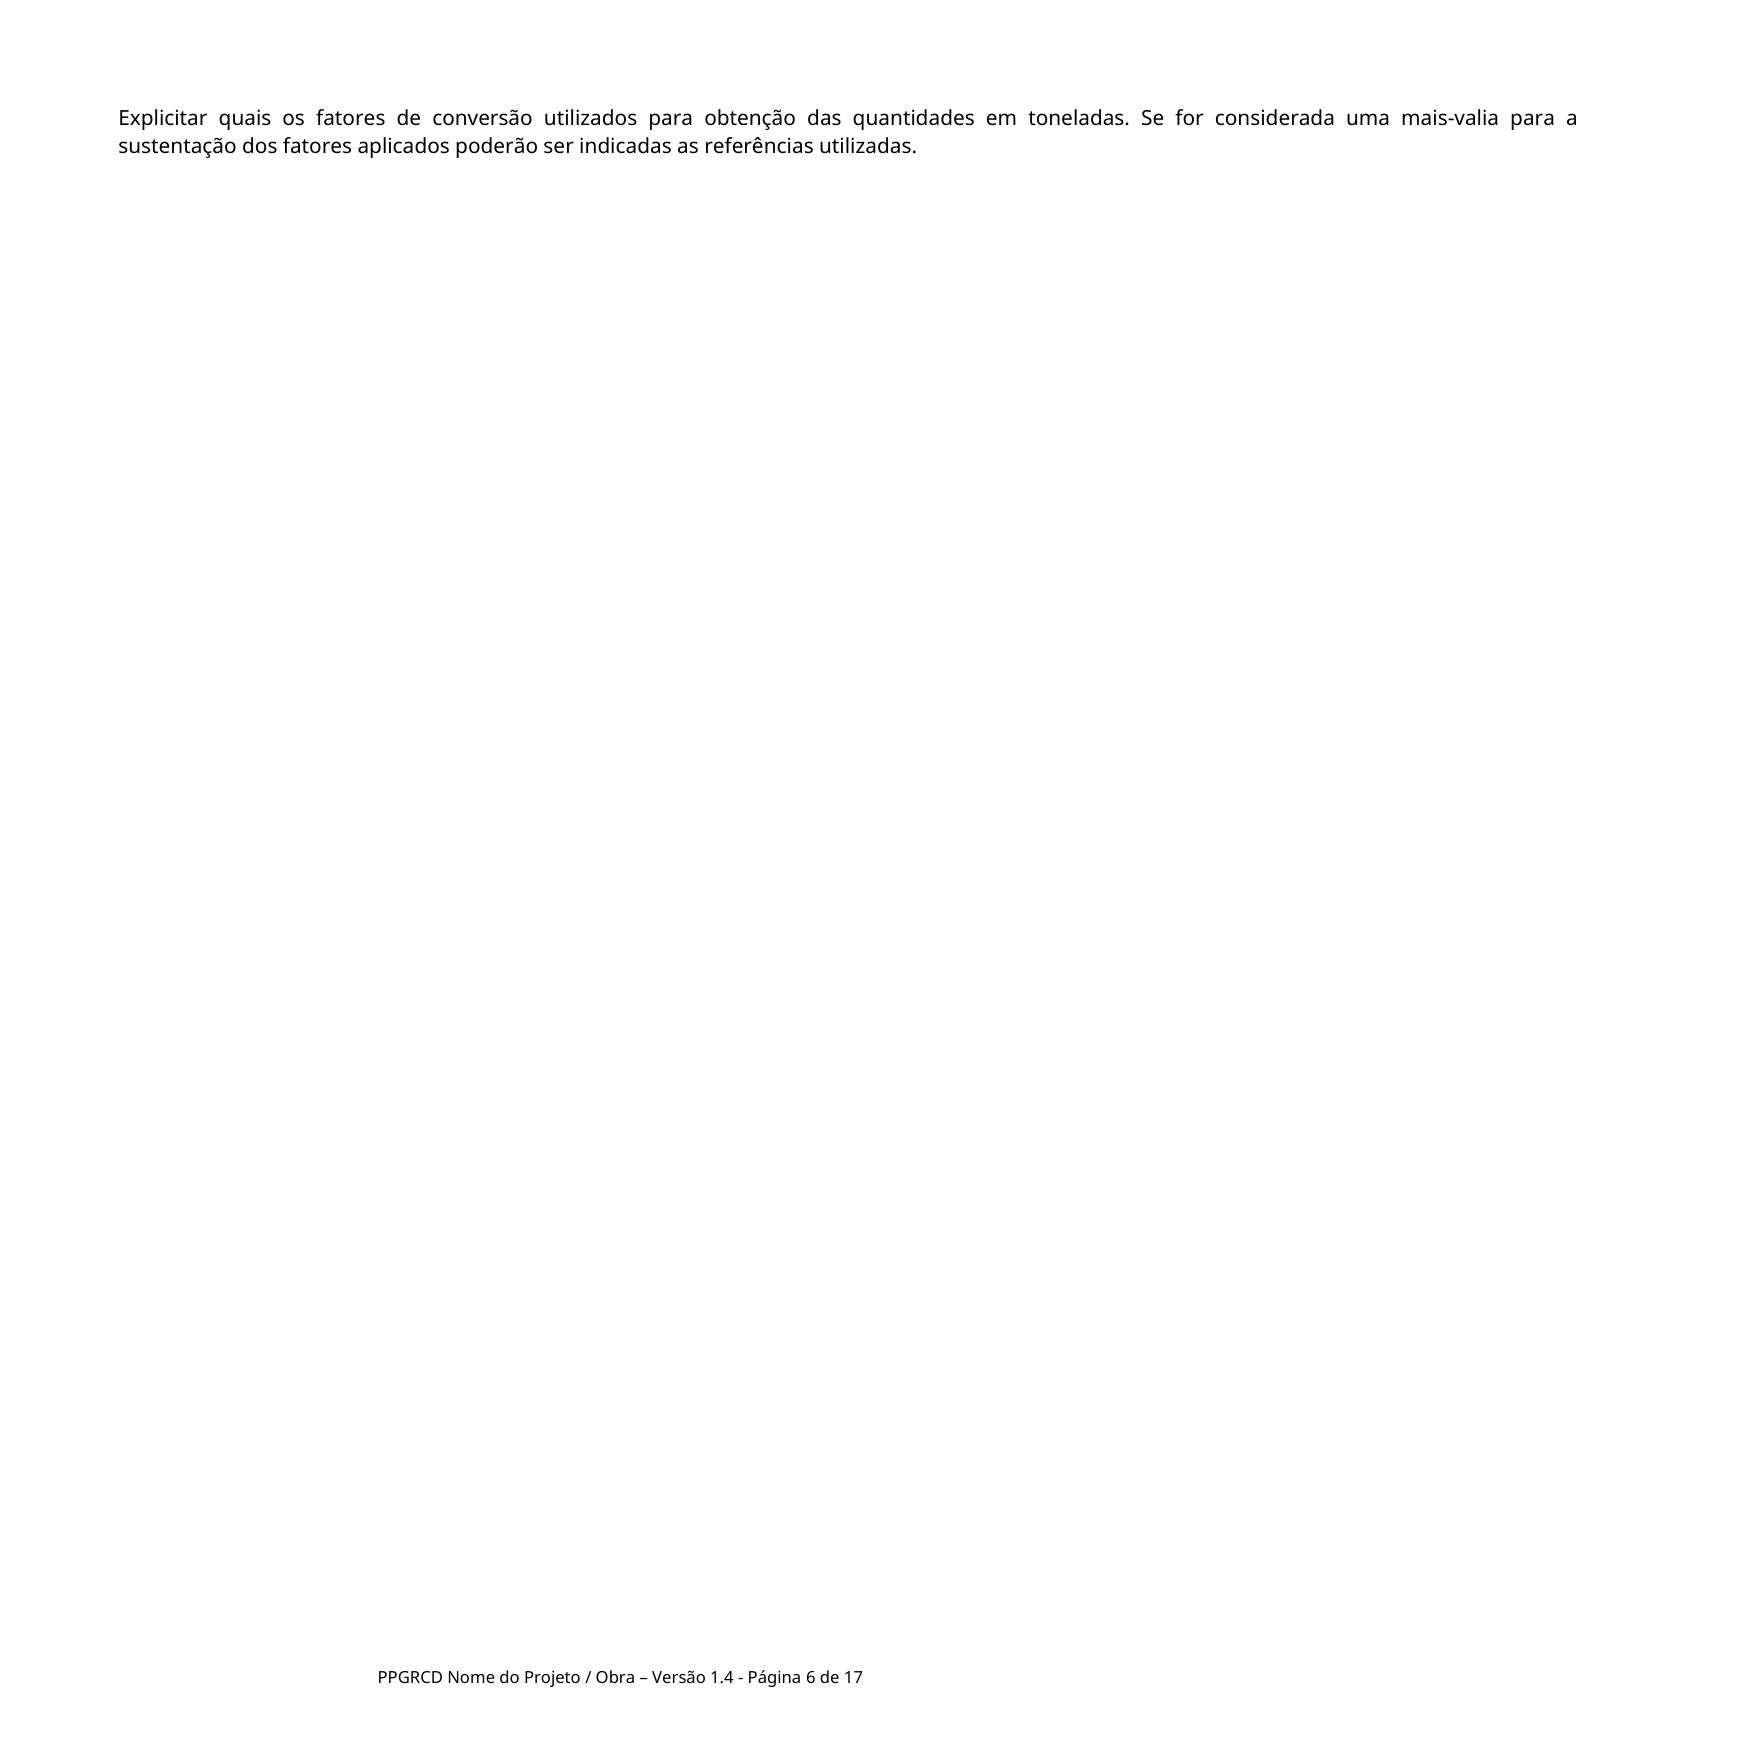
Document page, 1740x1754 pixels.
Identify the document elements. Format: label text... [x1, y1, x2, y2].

text Explicitar quais os fatores de conversão utilizados para obtenção das quantidades em toneladas. Se for considerada uma mais-valia para a sustentação dos fatores aplicados poderão ser indicadas as referências utilizadas. [118, 103, 1580, 159]
